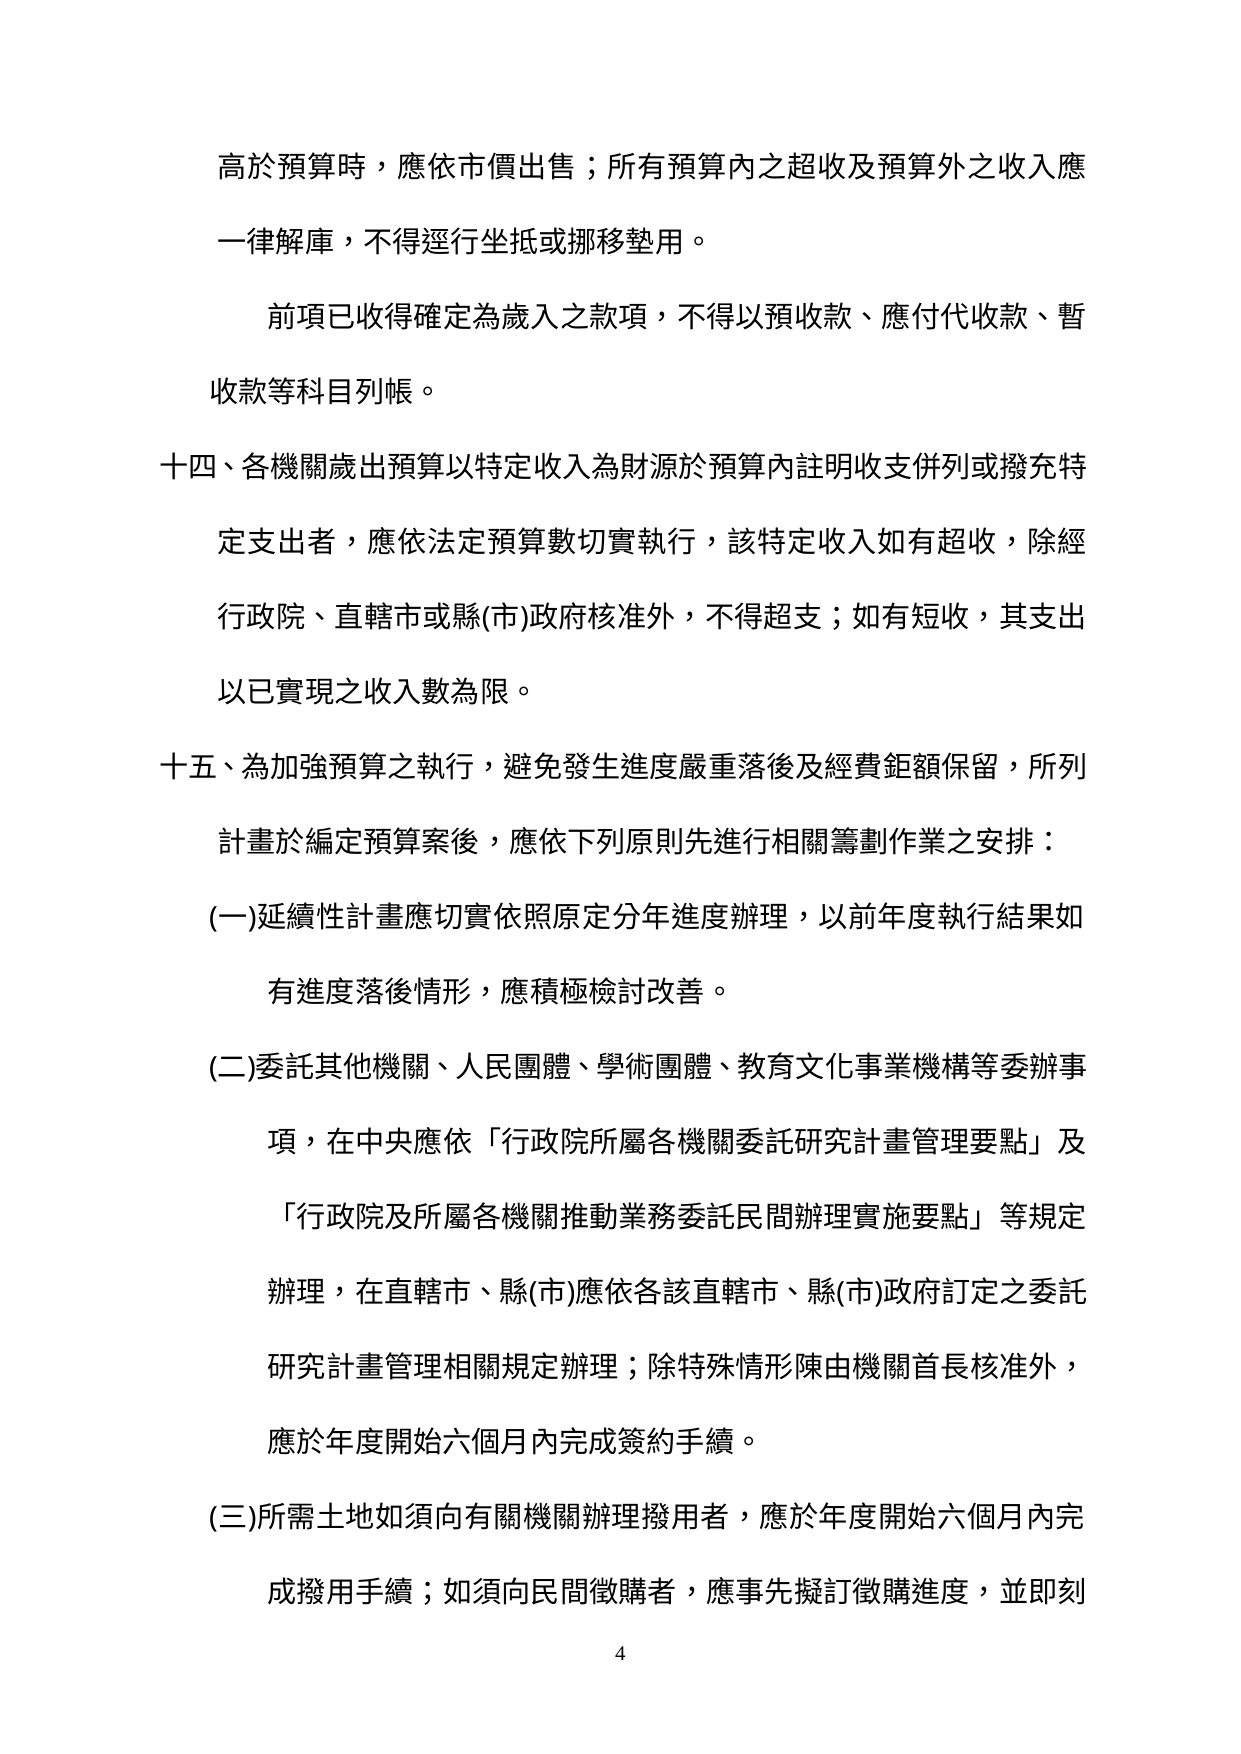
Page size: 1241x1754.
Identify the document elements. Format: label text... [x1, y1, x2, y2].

table_cell 高於預算時，應依市價出售；所有預算內之超收及預算外之收入應一律解庫，不得逕行坐抵或挪移墊用。 前項已收得確定為歲入之款項，不得以預收款、應付代收款、暫收款等科目列帳。 [148, 127, 1098, 427]
table_cell 十五、為加強預算之執行，避免發生進度嚴重落後及經費鉅額保留，所列計畫於編定預算案後，應依下列原則先進行相關籌劃作業之安排： (一)延續性計畫應切實依照原定分年進度辦理，以前年度執行結果如有進度落後情形，應積極檢討改善。 (二)委託其他機關、人民團體、學術團體、教育文化事業機構等委辦事項，在中央應依「行政院所屬各機關委託研究計畫管理要點」及「行政院及所屬各機關推動業務委託民間辦理實施要點」等規定辦理，在直轄市、縣(市)應依各該直轄市、縣(市)政府訂定之委託研究計畫管理相關規定辦理；除特殊情形陳由機關首長核准外，應於年度開始六個月內完成簽約手續。 (三)所需土地如須向有關機關辦理撥用者，應於年度開始六個月內完成撥用手續；如須向民間徵購者，應事先擬訂徵購進度，並即刻 [148, 727, 1098, 1627]
table_cell 十四、各機關歲出預算以特定收入為財源於預算內註明收支併列或撥充特定支出者，應依法定預算數切實執行，該特定收入如有超收，除經行政院、直轄市或縣(市)政府核准外，不得超支；如有短收，其支出以已實現之收入數為限。 [148, 427, 1098, 727]
